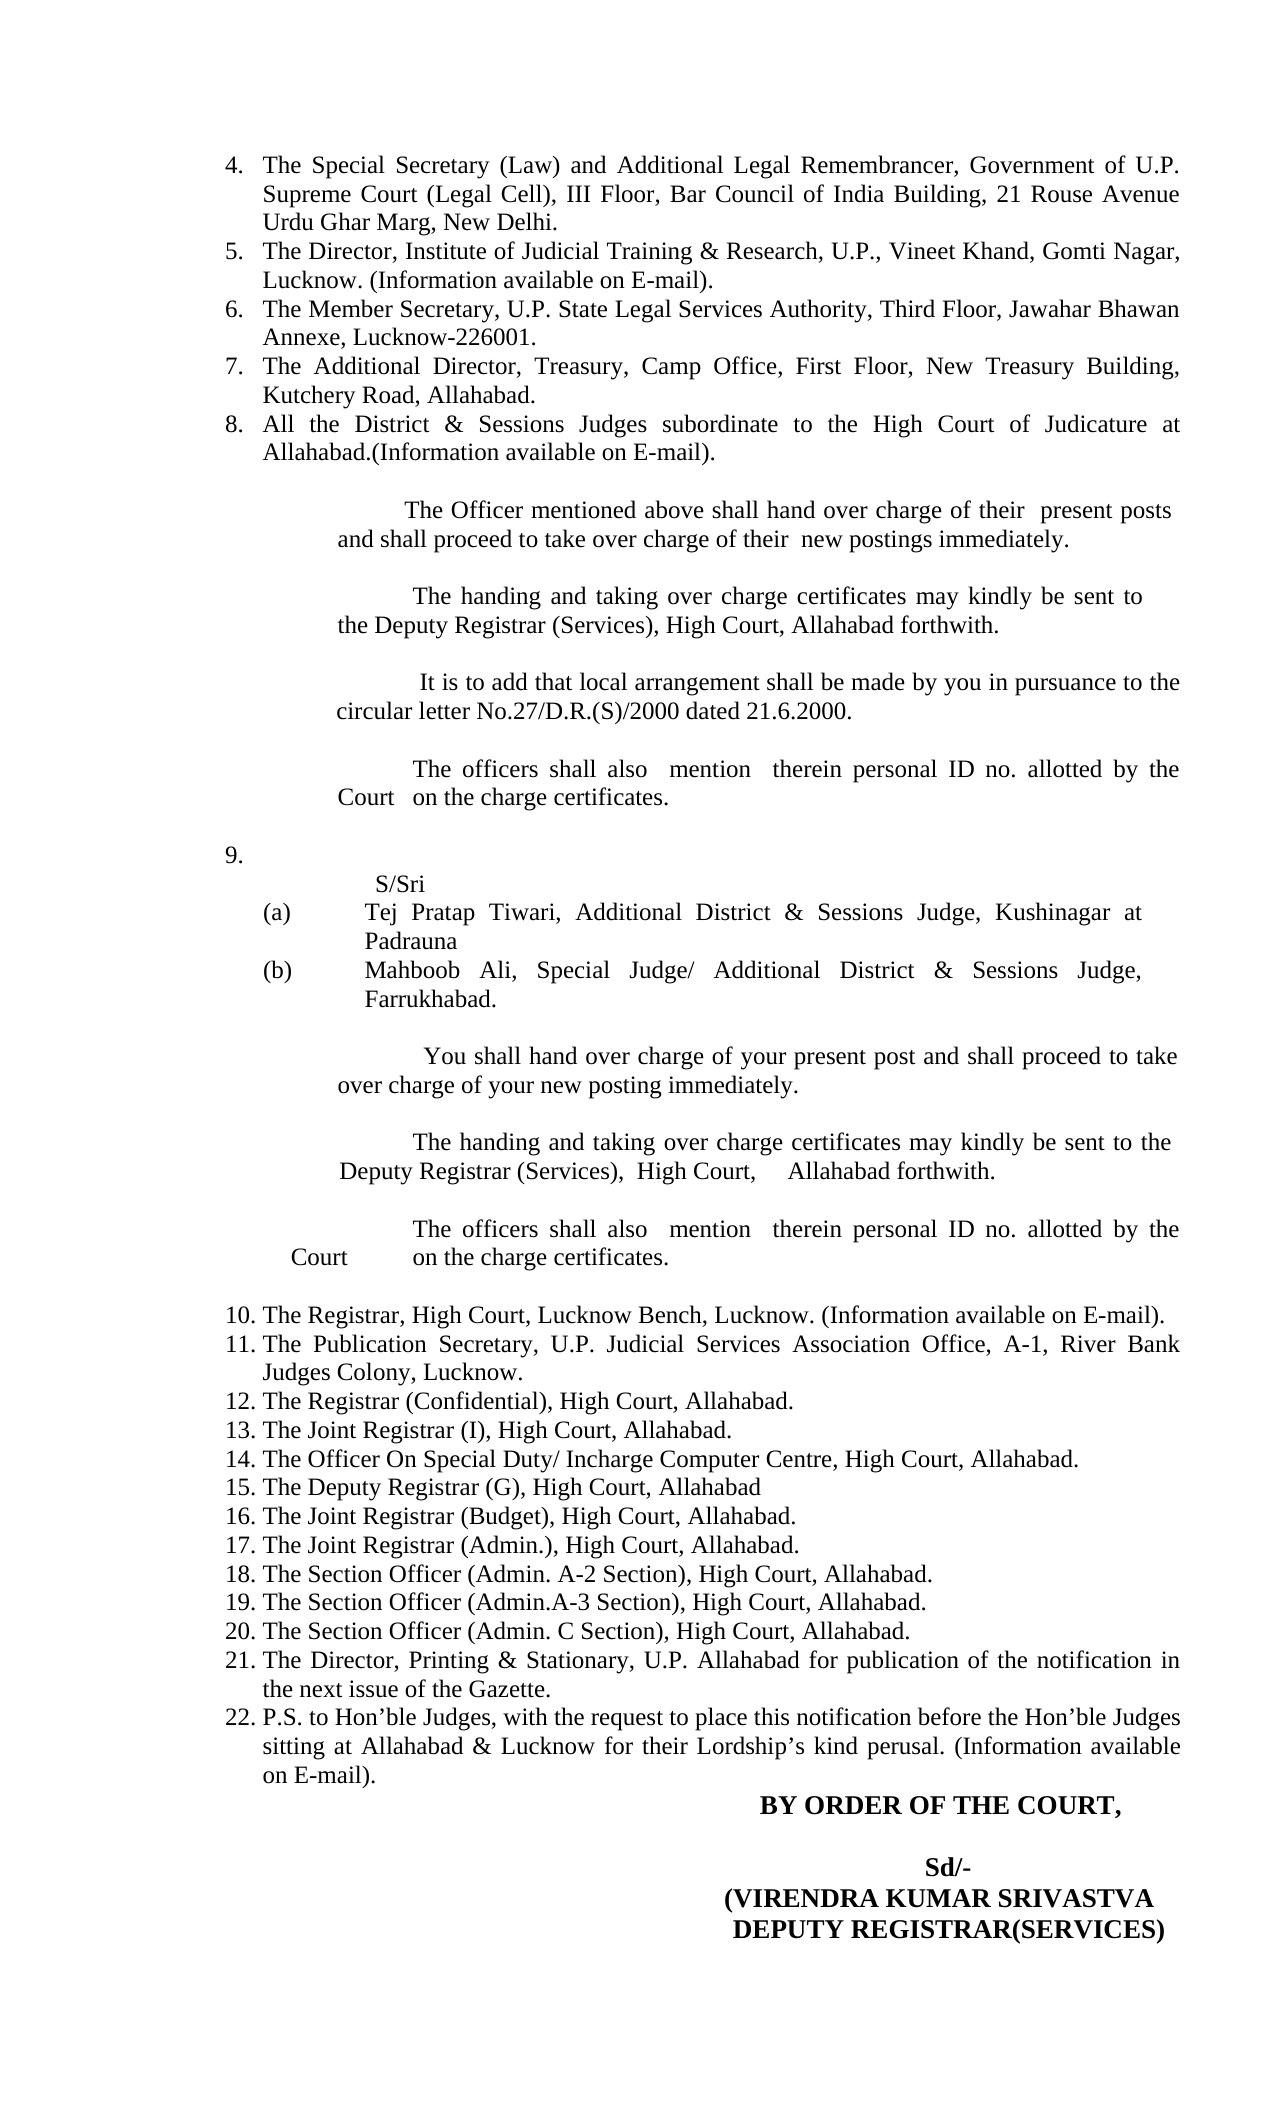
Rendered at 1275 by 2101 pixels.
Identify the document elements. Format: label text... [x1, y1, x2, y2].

list The Section Officer (Admin. C Section), High Court, Allahabad. [225, 1616, 1181, 1645]
list The Additional Director, Treasury, Camp Office, First Floor, New Treasury Building, Kutchery Road, Allahabad. [225, 351, 1181, 409]
list The Special Secretary (Law) and Additional Legal Remembrancer, Government of U.P. Supreme Court (Legal Cell), III Floor, Bar Council of India Building, 21 Rouse Avenue Urdu Ghar Marg, New Delhi. [225, 150, 1181, 236]
text (VIRENDRA KUMAR SRIVASTVA [712, 1882, 1181, 1913]
list The Officer mentioned above shall hand over charge of their present posts and shall proceed to take over charge of their new postings immediately. [272, 495, 1181, 552]
table_cell Mahboob Ali, Special Judge/ Additional District & Sessions Judge, Farrukhabad. [353, 955, 1154, 1012]
text The handing and taking over charge certificates may kindly be sent to the Deputy Registrar (Services), High Court, Allahabad forthwith. [300, 581, 1144, 639]
table_header Tej Pratap Tiwari, Additional District & Sessions Judge, Kushinagar at Padrauna [353, 898, 1154, 955]
list The Publication Secretary, U.P. Judicial Services Association Office, A-1, River Bank Judges Colony, Lucknow. [225, 1329, 1181, 1386]
list The Member Secretary, U.P. State Legal Services Authority, Third Floor, Jawahar Bhawan Annexe, Lucknow-226001. [225, 294, 1181, 351]
list The Director, Printing & Stationary, U.P. Allahabad for publication of the notification in the next issue of the Gazette. [225, 1645, 1181, 1702]
table_cell (b) [252, 955, 353, 1012]
list It is to add that local arrangement shall be made by you in pursuance to the circular letter No.27/D.R.(S)/2000 dated 21.6.2000. [336, 667, 1181, 725]
list The Section Officer (Admin. A-2 Section), High Court, Allahabad. [225, 1559, 1181, 1587]
text The officers shall also mention therein personal ID no. allotted by the Court on the charge certificates. [337, 754, 1181, 811]
list S/Sri [225, 869, 1181, 897]
list The Section Officer (Admin.A-3 Section), High Court, Allahabad. [225, 1587, 1181, 1616]
list The Officer On Special Duty/ Incharge Computer Centre, High Court, Allahabad. [225, 1444, 1181, 1472]
list The Registrar (Confidential), High Court, Allahabad. [225, 1386, 1181, 1415]
list The Director, Institute of Judicial Training & Research, U.P., Vineet Khand, Gomti Nagar, Lucknow. (Information available on E-mail). [225, 236, 1181, 294]
list P.S. to Hon’ble Judges, with the request to place this notification before the Hon’ble Judges sitting at Allahabad & Lucknow for their Lordship’s kind perusal. (Information available on E-mail). [225, 1702, 1181, 1789]
list All the District & Sessions Judges subordinate to the High Court of Judicature at Allahabad.(Information available on E-mail). [225, 409, 1181, 466]
list The Joint Registrar (Admin.), High Court, Allahabad. [225, 1530, 1181, 1559]
text Sd/- [712, 1851, 1183, 1882]
text DEPUTY REGISTRAR(SERVICES) [712, 1913, 1181, 1944]
table_header [252, 898, 353, 955]
text BY ORDER OF THE COURT, [562, 1789, 1181, 1820]
text You shall hand over charge of your present post and shall proceed to take over charge of your new posting immediately. [300, 1041, 1181, 1099]
list The Joint Registrar (I), High Court, Allahabad. [225, 1415, 1181, 1444]
text The handing and taking over charge certificates may kindly be sent to the Deputy Registrar (Services), High Court, Allahabad forthwith. [291, 1127, 1181, 1185]
text The officers shall also mention therein personal ID no. allotted by the Court on the charge certificates. [291, 1214, 1181, 1271]
list The Registrar, High Court, Lucknow Bench, Lucknow. (Information available on E-mail). [225, 1300, 1181, 1329]
list The Deputy Registrar (G), High Court, Allahabad [225, 1472, 1181, 1501]
list The Joint Registrar (Budget), High Court, Allahabad. [225, 1501, 1181, 1530]
